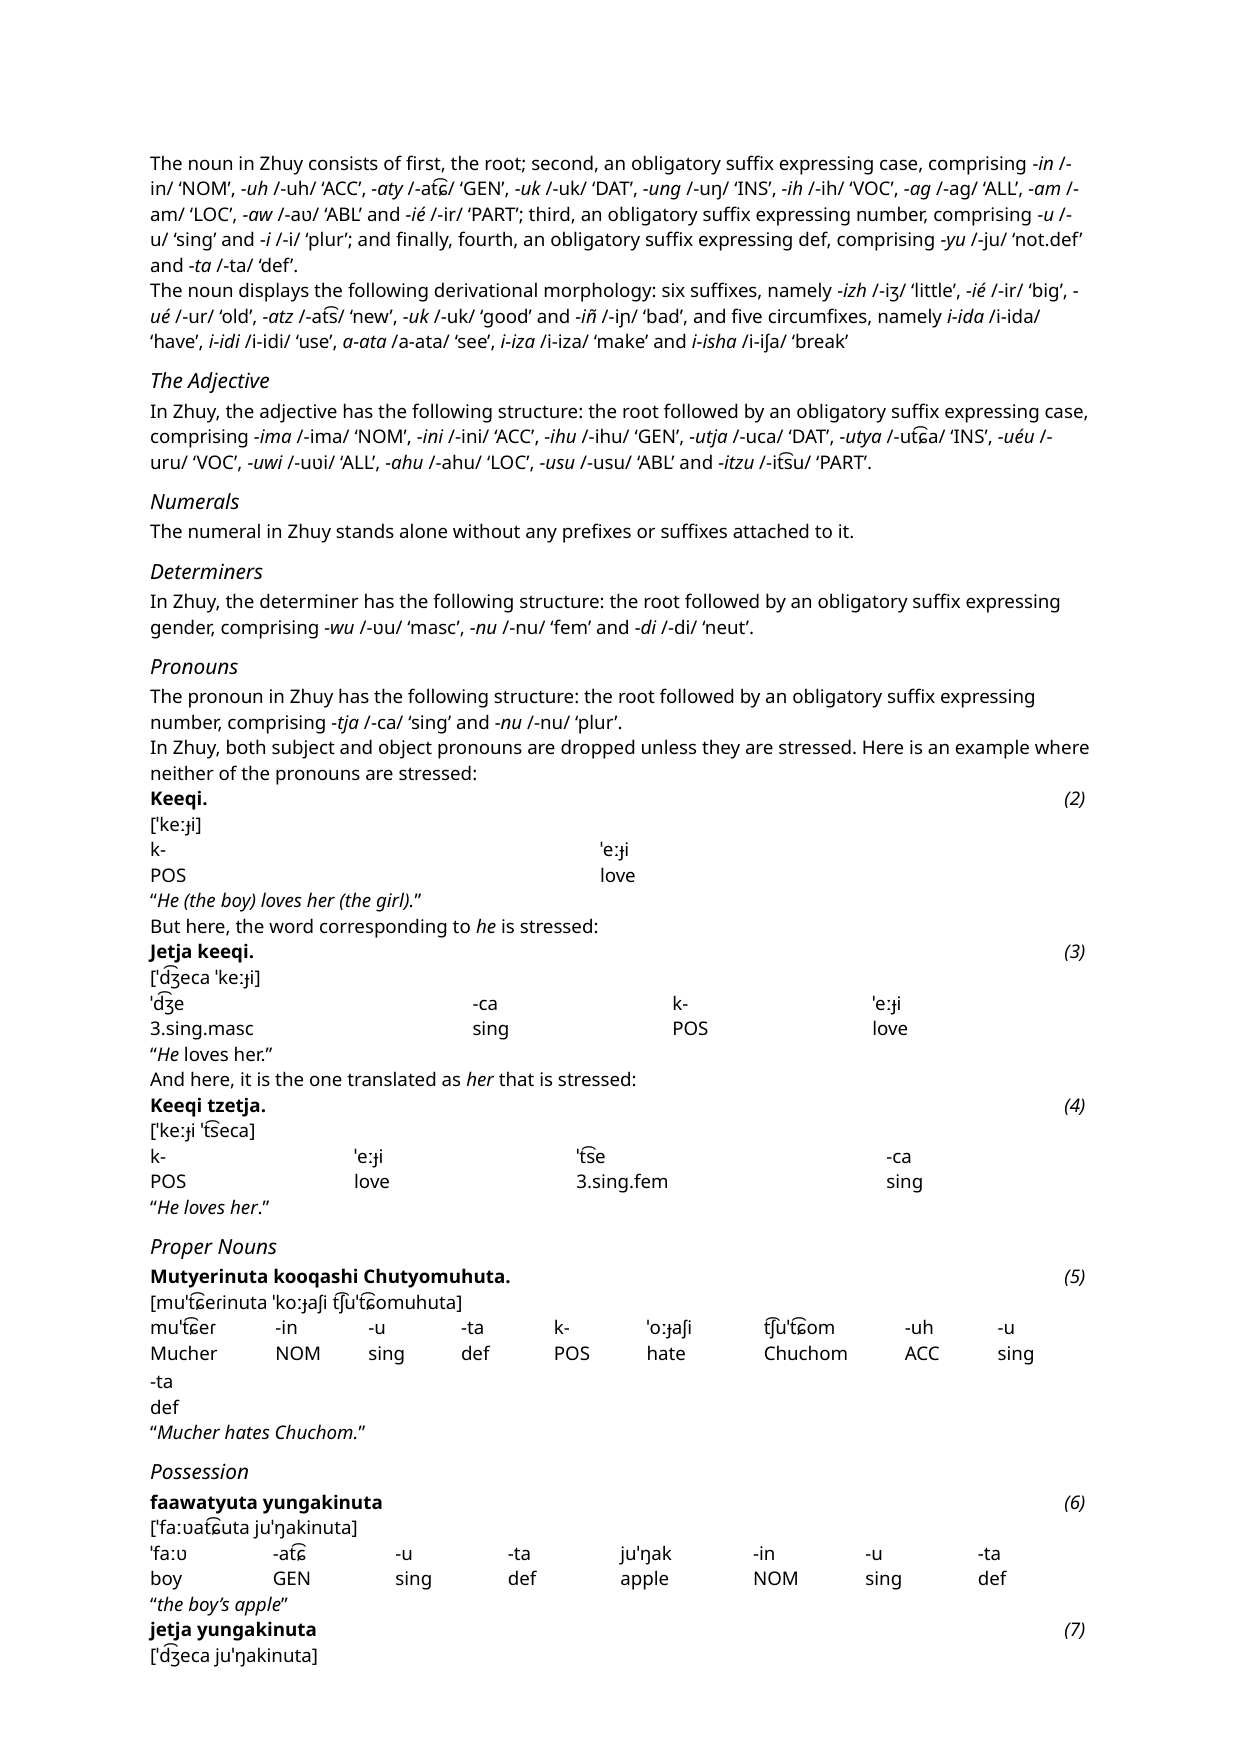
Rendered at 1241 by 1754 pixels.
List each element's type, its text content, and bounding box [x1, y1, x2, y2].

subtitle The Adjective [150, 367, 1090, 395]
subtitle Numerals [150, 487, 1090, 516]
table_cell def [508, 1566, 620, 1591]
table_cell sing [395, 1566, 508, 1591]
table_header muˈt͡ɕeɾ [150, 1315, 275, 1340]
table_cell POS [672, 1015, 872, 1041]
table_header -u [998, 1315, 1090, 1340]
table_header ˈeːɟi [872, 990, 1090, 1015]
text [muˈt͡ɕeɾinuta ˈkoːɟaʃi t͡ʃuˈt͡ɕomuhuta] [150, 1289, 1090, 1314]
text “He loves her.” [150, 1041, 1090, 1066]
table_cell sing [865, 1566, 978, 1591]
table_cell POS [554, 1340, 646, 1366]
text [ˈfaːʋat͡ɕuta juˈŋakinuta] [150, 1514, 1090, 1540]
table_cell sing [886, 1169, 1090, 1194]
table_cell 3.sing.fem [576, 1169, 886, 1194]
table_header -ta [978, 1540, 1090, 1566]
table_header -u [395, 1540, 508, 1566]
table_header -in [753, 1540, 865, 1566]
table_cell def [978, 1566, 1090, 1591]
table_header -u [865, 1540, 978, 1566]
text Jetja keeqi. (3) [150, 939, 1090, 964]
text The pronoun in Zhuy has the following structure: the root followed by an obligatory suffix expressing number, comprising -tja /-ca/ ‘sing’ and -nu /-nu/ ‘plur’. [150, 683, 1090, 734]
text But here, the word corresponding to he is stressed: [150, 913, 1090, 939]
table_header -in [275, 1315, 368, 1340]
text [ˈd͡ʒeca ˈkeːɟi] [150, 964, 1090, 990]
table_header ˈfaːʋ [150, 1540, 273, 1566]
table_cell POS [150, 1169, 354, 1194]
table_header k- [150, 837, 600, 862]
text In Zhuy, the determiner has the following structure: the root followed by an obligatory suffix expressing gender, comprising -wu /-ʋu/ ‘masc’, -nu /-nu/ ‘fem’ and -di /-di/ ‘neut’. [150, 588, 1090, 639]
table_cell sing [998, 1340, 1090, 1366]
table_cell NOM [753, 1566, 865, 1591]
text “He (the boy) loves her (the girl).” [150, 888, 1090, 913]
subtitle Determiners [150, 557, 1090, 585]
table_header t͡ʃuˈt͡ɕom [764, 1315, 904, 1340]
table_header -ta [150, 1369, 1090, 1394]
subtitle Possession [150, 1457, 1090, 1486]
table_header -ta [461, 1315, 554, 1340]
text In Zhuy, the adjective has the following structure: the root followed by an obligatory suffix expressing case, comprising -ima /-ima/ ‘NOM’, -ini /-ini/ ‘ACC’, -ihu /-ihu/ ‘GEN’, -utja /-uca/ ‘DAT’, -utya /-ut͡ɕa/ ‘INS’, -uéu /-uru/ ‘VOC’, -uwi /-uʋi/ ‘ALL’, -ahu /-ahu/ ‘LOC’, -usu /-usu/ ‘ABL’ and -itzu /-it͡su/ ‘PART’. [150, 398, 1090, 475]
table_header k- [554, 1315, 646, 1340]
table_cell POS [150, 862, 600, 888]
table_cell Chuchom [764, 1340, 904, 1366]
text And here, it is the one translated as her that is stressed: [150, 1066, 1090, 1092]
table_header -u [368, 1315, 461, 1340]
table_cell ACC [905, 1340, 997, 1366]
table_header k- [672, 990, 872, 1015]
table_header -at͡ɕ [273, 1540, 395, 1566]
table_cell love [872, 1015, 1090, 1041]
text “the boy’s apple” [150, 1591, 1090, 1617]
table_header -uh [905, 1315, 997, 1340]
table_cell love [600, 862, 1090, 888]
text The numeral in Zhuy stands alone without any prefixes or suffixes attached to it. [150, 519, 1090, 544]
table_cell Mucher [150, 1340, 275, 1366]
subtitle Proper Nouns [150, 1232, 1090, 1260]
table_cell def [461, 1340, 554, 1366]
text Keeqi. (2) [150, 786, 1090, 811]
table_cell hate [646, 1340, 763, 1366]
table_header k- [150, 1143, 354, 1168]
table_header ˈeːɟi [600, 837, 1090, 862]
table_header ˈoːɟaʃi [646, 1315, 763, 1340]
text [ˈkeːɟi ˈt͡seca] [150, 1117, 1090, 1143]
text [ˈkeːɟi] [150, 811, 1090, 837]
text In Zhuy, both subject and object pronouns are dropped unless they are stressed. Here is an example where neither of the pronouns are stressed: [150, 734, 1090, 786]
text Keeqi tzetja. (4) [150, 1092, 1090, 1117]
table_cell boy [150, 1566, 273, 1591]
text faawatyuta yungakinuta (6) [150, 1489, 1090, 1514]
text The noun displays the following derivational morphology: six suffixes, namely -izh /-iʒ/ ‘little’, -ié /-ir/ ‘big’, -ué /-ur/ ‘old’, -atz /-at͡s/ ‘new’, -uk /-uk/ ‘good’ and -iñ /-iɲ/ ‘bad’, and five circumfixes, namely i-ida /i-ida/ ‘have’, i-idi /i-idi/ ‘use’, a-ata /a-ata/ ‘see’, i-iza /i-iza/ ‘make’ and i-isha /i-iʃa/ ‘break’ [150, 278, 1090, 354]
table_cell sing [368, 1340, 461, 1366]
table_header ˈd͡ʒe [150, 990, 472, 1015]
text jetja yungakinuta (7) [150, 1617, 1090, 1642]
table_header ˈeːɟi [354, 1143, 576, 1168]
table_header -ca [472, 990, 672, 1015]
text “Mucher hates Chuchom.” [150, 1419, 1090, 1445]
table_cell love [354, 1169, 576, 1194]
table_cell GEN [273, 1566, 395, 1591]
subtitle Pronouns [150, 652, 1090, 680]
text [ˈd͡ʒeca juˈŋakinuta] [150, 1642, 1090, 1668]
table_header ˈt͡se [576, 1143, 886, 1168]
table_cell 3.sing.masc [150, 1015, 472, 1041]
text Mutyerinuta kooqashi Chutyomuhuta. (5) [150, 1263, 1090, 1289]
table_header juˈŋak [620, 1540, 753, 1566]
table_cell sing [472, 1015, 672, 1041]
table_cell apple [620, 1566, 753, 1591]
text “He loves her.” [150, 1194, 1090, 1219]
table_cell def [150, 1394, 1090, 1419]
table_cell NOM [275, 1340, 368, 1366]
table_header -ca [886, 1143, 1090, 1168]
text The noun in Zhuy consists of first, the root; second, an obligatory suffix expressing case, comprising -in /-in/ ‘NOM’, -uh /-uh/ ‘ACC’, -aty /-at͡ɕ/ ‘GEN’, -uk /-uk/ ‘DAT’, -ung /-uŋ/ ‘INS’, -ih /-ih/ ‘VOC’, -ag /-aɡ/ ‘ALL’, -am /-am/ ‘LOC’, -aw /-aʋ/ ‘ABL’ and -ié /-ir/ ‘PART’; third, an obligatory suffix expressing number, comprising -u /-u/ ‘sing’ and -i /-i/ ‘plur’; and finally, fourth, an obligatory suffix expressing def, comprising -yu /-ju/ ‘not.def’ and -ta /-ta/ ‘def’. [150, 150, 1090, 278]
table_header -ta [508, 1540, 620, 1566]
